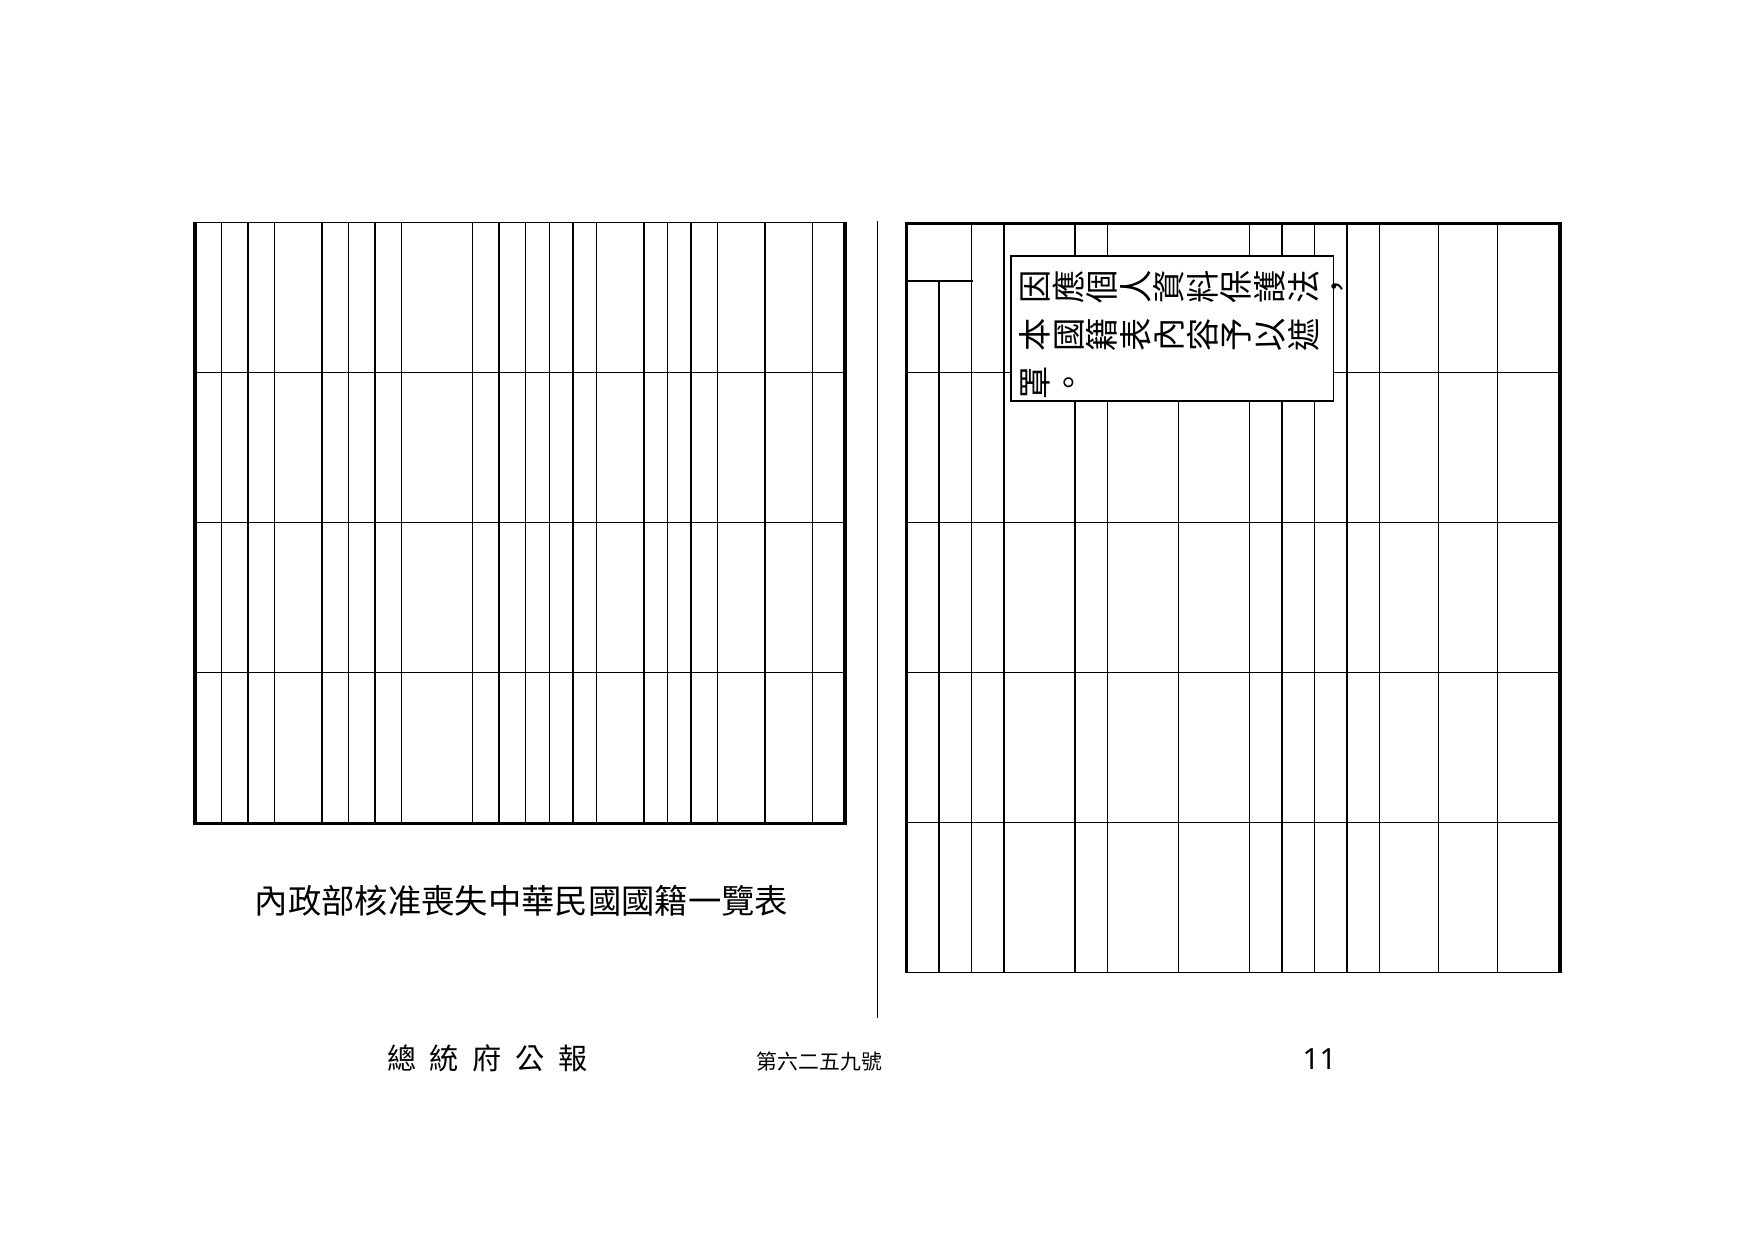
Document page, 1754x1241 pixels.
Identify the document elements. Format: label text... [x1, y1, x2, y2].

table_cell [908, 673, 938, 822]
table_cell [298, 373, 321, 522]
table_cell [1439, 373, 1468, 522]
table_cell [1076, 523, 1107, 672]
table_cell [1202, 402, 1226, 522]
table_cell [741, 523, 764, 672]
table_cell [1380, 823, 1409, 972]
table_cell [1250, 823, 1281, 972]
table_cell [402, 223, 425, 372]
table_cell [1108, 402, 1131, 522]
table_cell [222, 223, 247, 372]
table_cell [908, 523, 938, 672]
table_cell [645, 373, 667, 522]
table_cell [1527, 523, 1558, 672]
table_cell [972, 673, 1003, 822]
table_cell [574, 373, 596, 522]
table_cell [1202, 823, 1226, 972]
table_cell [940, 823, 971, 972]
table_cell [645, 523, 667, 672]
table_cell [298, 673, 321, 822]
table_cell [425, 223, 449, 372]
table_cell [1028, 823, 1051, 972]
table_cell [766, 373, 789, 522]
table_cell [620, 673, 643, 822]
table_cell [1380, 373, 1409, 522]
table_cell [526, 673, 549, 822]
table_header [1498, 225, 1558, 372]
table_cell [1498, 673, 1527, 822]
table_cell [449, 523, 472, 672]
table_cell [222, 523, 247, 672]
table_cell [1226, 823, 1249, 972]
table_cell [718, 373, 741, 522]
table_header [1439, 225, 1497, 372]
table_cell [908, 373, 938, 522]
table_cell [1468, 373, 1497, 522]
table_cell [500, 673, 525, 822]
table_cell [1179, 523, 1202, 672]
table_cell [298, 223, 321, 372]
table_cell [222, 673, 247, 822]
table_cell [1131, 823, 1155, 972]
table_cell [349, 523, 374, 672]
table_header [1315, 225, 1346, 372]
table_cell [1498, 823, 1527, 972]
table_cell [1108, 673, 1131, 822]
table_cell [298, 523, 321, 672]
table_header [1283, 225, 1314, 255]
table_cell [940, 373, 971, 522]
table_cell [620, 373, 643, 522]
table_cell [1076, 823, 1107, 972]
table_cell [526, 223, 549, 372]
table_cell [1283, 402, 1314, 522]
table_cell [1527, 823, 1558, 972]
table_cell [1498, 373, 1527, 522]
table_cell [972, 373, 1003, 522]
table_header [908, 225, 971, 280]
table_cell [597, 673, 620, 822]
table_cell [526, 373, 549, 522]
table_cell [789, 523, 812, 672]
table_cell [449, 673, 472, 822]
table_cell [249, 523, 274, 672]
table_cell [449, 373, 472, 522]
table_cell [1202, 523, 1226, 672]
table_cell [718, 523, 741, 672]
table_cell [1108, 523, 1131, 672]
table_cell [972, 523, 1003, 672]
table_header [1380, 225, 1438, 372]
table_cell [500, 523, 525, 672]
table_cell [1179, 823, 1202, 972]
table_cell [1380, 673, 1409, 822]
table_cell [645, 223, 667, 372]
table_cell [526, 523, 549, 672]
table_cell [425, 373, 449, 522]
table_cell [741, 223, 764, 372]
table_cell [908, 823, 938, 972]
table_cell [222, 373, 247, 522]
table_cell [1028, 402, 1051, 522]
table_cell [550, 523, 572, 672]
table_cell [1380, 523, 1409, 672]
table_cell [1409, 823, 1438, 972]
table_cell [197, 373, 221, 522]
table_cell [813, 673, 843, 822]
table_cell [197, 223, 221, 372]
table_header [1108, 225, 1249, 255]
table_cell [1348, 523, 1379, 672]
table_cell [197, 673, 221, 822]
table_cell [323, 523, 348, 672]
table_cell [597, 523, 620, 672]
table_cell [718, 223, 741, 372]
table_header [1005, 225, 1074, 372]
table_cell [766, 223, 789, 372]
table_cell [1315, 373, 1346, 522]
table_cell [1409, 373, 1438, 522]
table_cell [1250, 673, 1281, 822]
table_header [972, 225, 1003, 372]
table_cell [1348, 373, 1379, 522]
table_cell [376, 523, 401, 672]
text 內政部核准喪失中華民國國籍一覽表 [195, 825, 847, 935]
table_cell [692, 673, 717, 822]
table_cell [349, 673, 374, 822]
table_cell [1005, 373, 1028, 522]
table_cell [323, 673, 348, 822]
table_cell [1439, 823, 1468, 972]
table_cell [1348, 673, 1379, 822]
table_cell [1439, 523, 1468, 672]
table_cell [940, 523, 971, 672]
table_cell [349, 373, 374, 522]
table_cell [425, 673, 449, 822]
table_cell [425, 523, 449, 672]
table_cell [249, 673, 274, 822]
table_cell [402, 373, 425, 522]
table_cell [908, 282, 938, 372]
table_cell [1283, 823, 1314, 972]
table_cell [620, 223, 643, 372]
table_cell [813, 373, 843, 522]
table_cell [349, 223, 374, 372]
table_cell [645, 673, 667, 822]
table_cell [1315, 823, 1346, 972]
table_cell [1409, 673, 1438, 822]
table_cell [402, 523, 425, 672]
table_cell [197, 523, 221, 672]
table_cell [1028, 523, 1051, 672]
table_cell [1051, 402, 1074, 522]
table_cell [574, 223, 596, 372]
table_cell [1131, 673, 1155, 822]
table_cell [1005, 523, 1028, 672]
table_cell [741, 673, 764, 822]
table_cell [473, 373, 498, 522]
table_cell [692, 523, 717, 672]
table_cell [1076, 673, 1107, 822]
table_cell [1226, 402, 1249, 522]
table_cell [376, 673, 401, 822]
table_cell [1005, 673, 1028, 822]
table_cell [1179, 402, 1202, 522]
table_cell [323, 223, 348, 372]
table_cell [1028, 673, 1051, 822]
table_header [1348, 225, 1379, 372]
table_cell [1051, 523, 1074, 672]
table_cell [1409, 523, 1438, 672]
table_cell [718, 673, 741, 822]
table_cell [692, 223, 717, 372]
table_cell [402, 673, 425, 822]
table_cell [473, 673, 498, 822]
table_cell [500, 223, 525, 372]
table_cell [275, 223, 298, 372]
table_cell [1202, 673, 1226, 822]
table_cell [449, 223, 472, 372]
table_header [1250, 225, 1281, 255]
table_cell [1155, 523, 1178, 672]
table_cell [574, 523, 596, 672]
table_cell [1348, 823, 1379, 972]
table_cell [668, 373, 690, 522]
table_cell [1155, 402, 1178, 522]
table_cell [668, 223, 690, 372]
table_cell [1283, 673, 1314, 822]
table_cell [1131, 402, 1155, 522]
table_cell [1498, 523, 1527, 672]
table_cell [1527, 373, 1558, 522]
table_cell [741, 373, 764, 522]
table_cell [766, 673, 789, 822]
table_cell [1226, 523, 1249, 672]
table_cell [1155, 823, 1178, 972]
table_cell [1250, 523, 1281, 672]
table_cell [1131, 523, 1155, 672]
table_cell [1226, 673, 1249, 822]
table_cell [1155, 673, 1178, 822]
table_cell [275, 673, 298, 822]
table_cell [1315, 673, 1346, 822]
table_cell [940, 282, 971, 372]
table_cell [275, 523, 298, 672]
table_cell [1468, 673, 1497, 822]
table_cell [1439, 673, 1468, 822]
table_cell [813, 223, 843, 372]
table_cell [668, 673, 690, 822]
table_cell [766, 523, 789, 672]
table_cell [550, 223, 572, 372]
table_cell [1076, 402, 1107, 522]
table_cell [789, 223, 812, 372]
table_cell [789, 373, 812, 522]
table_cell [692, 373, 717, 522]
table_cell [597, 223, 620, 372]
table_cell [1315, 523, 1346, 672]
table_cell [473, 223, 498, 372]
table_cell [275, 373, 298, 522]
table_cell [620, 523, 643, 672]
table_cell [1005, 823, 1028, 972]
table_cell [550, 673, 572, 822]
table_cell [1179, 673, 1202, 822]
table_cell [550, 373, 572, 522]
table_cell [376, 373, 401, 522]
table_cell [249, 373, 274, 522]
table_cell [1468, 523, 1497, 672]
table_cell [574, 673, 596, 822]
table_cell [500, 373, 525, 522]
table_cell [323, 373, 348, 522]
table_cell [1108, 823, 1131, 972]
table_cell [972, 823, 1003, 972]
table_cell [597, 373, 620, 522]
table_cell [940, 673, 971, 822]
table_cell [473, 523, 498, 672]
table_cell [1283, 523, 1314, 672]
table_cell [1250, 402, 1281, 522]
table_cell [376, 223, 401, 372]
table_cell [668, 523, 690, 672]
table_cell [1468, 823, 1497, 972]
table_cell [789, 673, 812, 822]
table_cell [1051, 823, 1074, 972]
table_cell [249, 223, 274, 372]
table_cell [1527, 673, 1558, 822]
table_cell [1051, 673, 1074, 822]
table_header [1076, 225, 1107, 255]
table_cell [813, 523, 843, 672]
